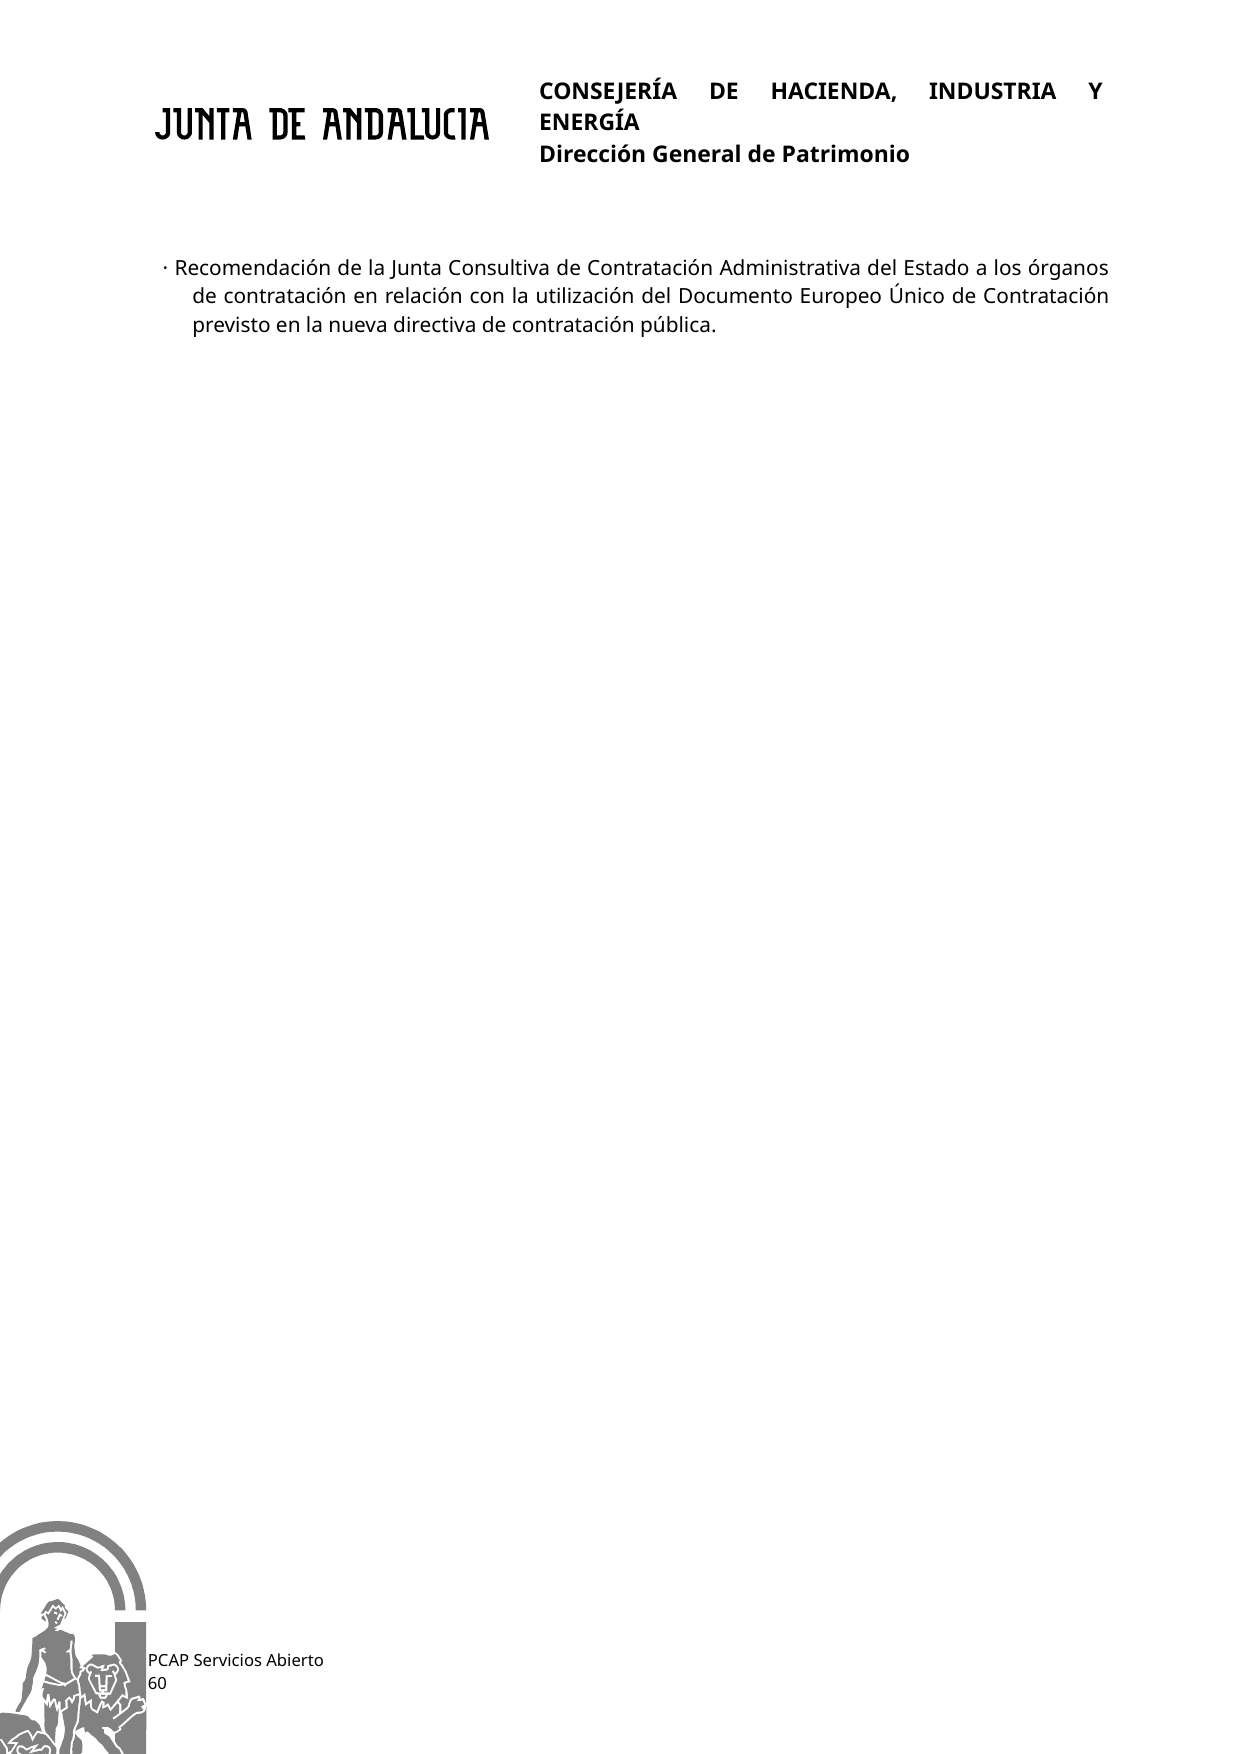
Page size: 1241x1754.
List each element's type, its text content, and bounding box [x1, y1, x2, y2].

text · Recomendación de la Junta Consultiva de Contratación Administrativa del Estado a los órganos de contratación en relación con la utilización del Documento Europeo Único de Contratación previsto en la nueva directiva de contratación pública. [162, 253, 1110, 338]
